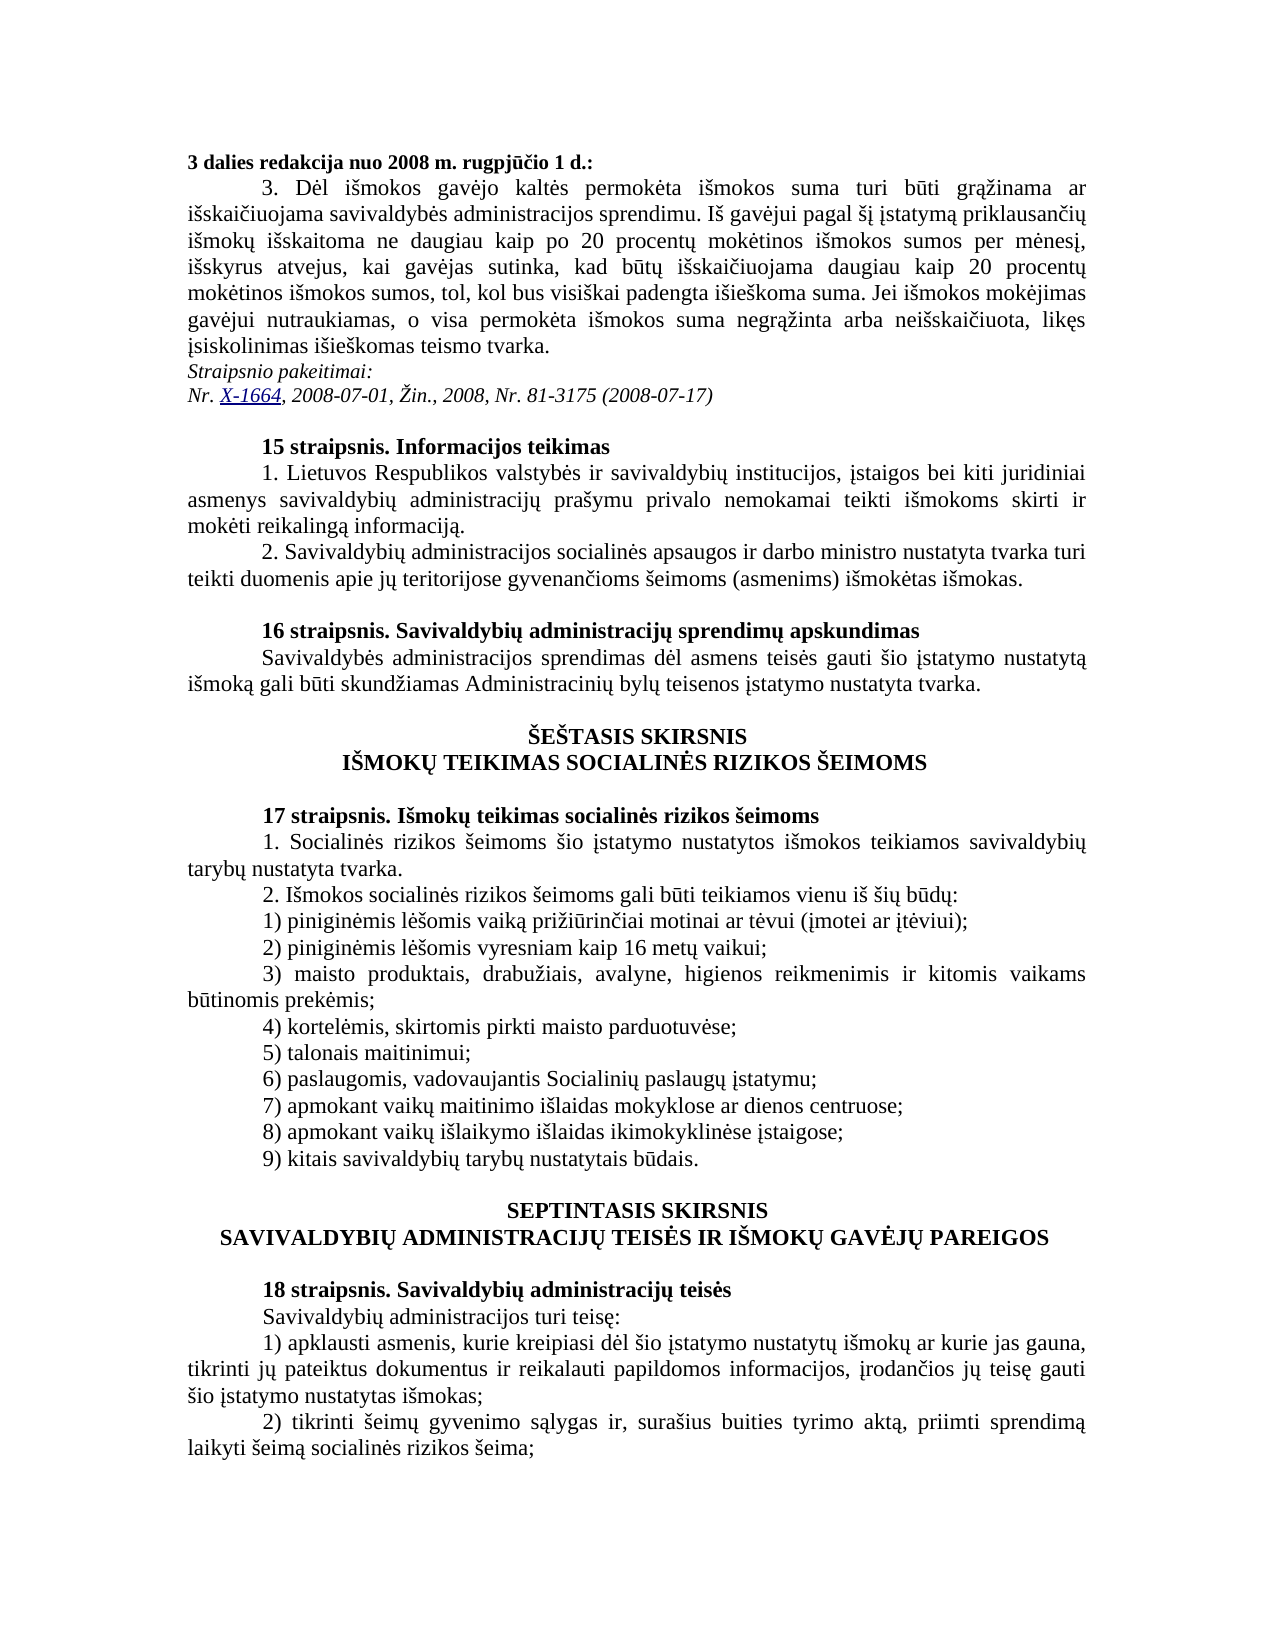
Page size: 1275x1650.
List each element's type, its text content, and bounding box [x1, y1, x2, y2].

text 1) apklausti asmenis, kurie kreipiasi dėl šio įstatymo nustatytų išmokų ar kurie jas gauna, tikrinti jų pateiktus dokumentus ir reikalauti papildomos informacijos, įrodančios jų teisę gauti šio įstatymo nustatytas išmokas; [187, 1329, 1087, 1408]
text 2. Išmokos socialinės rizikos šeimoms gali būti teikiamos vienu iš šių būdų: [187, 881, 1087, 907]
text 3) maisto produktais, drabužiais, avalyne, higienos reikmenimis ir kitomis vaikams būtinomis prekėmis; [187, 960, 1087, 1013]
subtitle SEPTINTASIS SKIRSNIS [187, 1197, 1087, 1224]
text 16 straipsnis. Savivaldybių administracijų sprendimų apskundimas [187, 617, 1087, 644]
text Nr. X-1664, 2008-07-01, Žin., 2008, Nr. 81-3175 (2008-07-17) [187, 383, 1087, 407]
text 2) tikrinti šeimų gyvenimo sąlygas ir, surašius buities tyrimo aktą, priimti sprendimą laikyti šeimą socialinės rizikos šeima; [187, 1408, 1087, 1461]
text 1. Socialinės rizikos šeimoms šio įstatymo nustatytos išmokos teikiamos savivaldybių tarybų nustatyta tvarka. [187, 828, 1087, 881]
text išmokų teikimas socialinės rizikos šeimoms [187, 749, 1087, 776]
text Savivaldybių administracijos turi teisę: [187, 1303, 1087, 1329]
text 9) kitais savivaldybių tarybų nustatytais būdais. [187, 1144, 1087, 1171]
text 5) talonais maitinimui; [187, 1039, 1087, 1066]
text 3 dalies redakcija nuo 2008 m. rugpjūčio 1 d.: [187, 150, 1087, 174]
text 2. Savivaldybių administracijos socialinės apsaugos ir darbo ministro nustatyta tvarka turi teikti duomenis apie jų teritorijose gyvenančioms šeimoms (asmenims) išmokėtas išmokas. [187, 538, 1087, 591]
text 15 straipsnis. Informacijos teikimas [187, 433, 1087, 459]
text 17 straipsnis. Išmokų teikimas socialinės rizikos šeimoms [187, 802, 1087, 828]
text 18 straipsnis. Savivaldybių administracijų teisės [187, 1276, 1087, 1303]
text 1. Lietuvos Respublikos valstybės ir savivaldybių institucijos, įstaigos bei kiti juridiniai asmenys savivaldybių administracijų prašymu privalo nemokamai teikti išmokoms skirti ir mokėti reikalingą informaciją. [187, 459, 1087, 538]
text 6) paslaugomis, vadovaujantis Socialinių paslaugų įstatymu; [187, 1066, 1087, 1092]
text savivaldybių administracijų teisės ir išmokų gavėjų pareigos [187, 1224, 1087, 1250]
text Savivaldybės administracijos sprendimas dėl asmens teisės gauti šio įstatymo nustatytą išmoką gali būti skundžiamas Administracinių bylų teisenos įstatymo nustatyta tvarka. [187, 644, 1087, 697]
text 8) apmokant vaikų išlaikymo išlaidas ikimokyklinėse įstaigose; [187, 1118, 1087, 1144]
text ŠEŠTASIS SKIRSNIS [187, 723, 1087, 749]
text 7) apmokant vaikų maitinimo išlaidas mokyklose ar dienos centruose; [187, 1092, 1087, 1118]
text 3. Dėl išmokos gavėjo kaltės permokėta išmokos suma turi būti grąžinama ar išskaičiuojama savivaldybės administracijos sprendimu. Iš gavėjui pagal šį įstatymą priklausančių išmokų išskaitoma ne daugiau kaip po 20 procentų mokėtinos išmokos sumos per mėnesį, išskyrus atvejus, kai gavėjas sutinka, kad būtų išskaičiuojama daugiau kaip 20 procentų mokėtinos išmokos sumos, tol, kol bus visiškai padengta išieškoma suma. Jei išmokos mokėjimas gavėjui nutraukiamas, o visa permokėta išmokos suma negrąžinta arba neišskaičiuota, likęs įsiskolinimas išieškomas teismo tvarka. [187, 174, 1087, 358]
text Straipsnio pakeitimai: [187, 358, 1087, 383]
text 4) kortelėmis, skirtomis pirkti maisto parduotuvėse; [187, 1013, 1087, 1039]
text 1) piniginėmis lėšomis vaiką prižiūrinčiai motinai ar tėvui (įmotei ar įtėviui); [187, 907, 1087, 934]
text 2) piniginėmis lėšomis vyresniam kaip 16 metų vaikui; [187, 934, 1087, 960]
